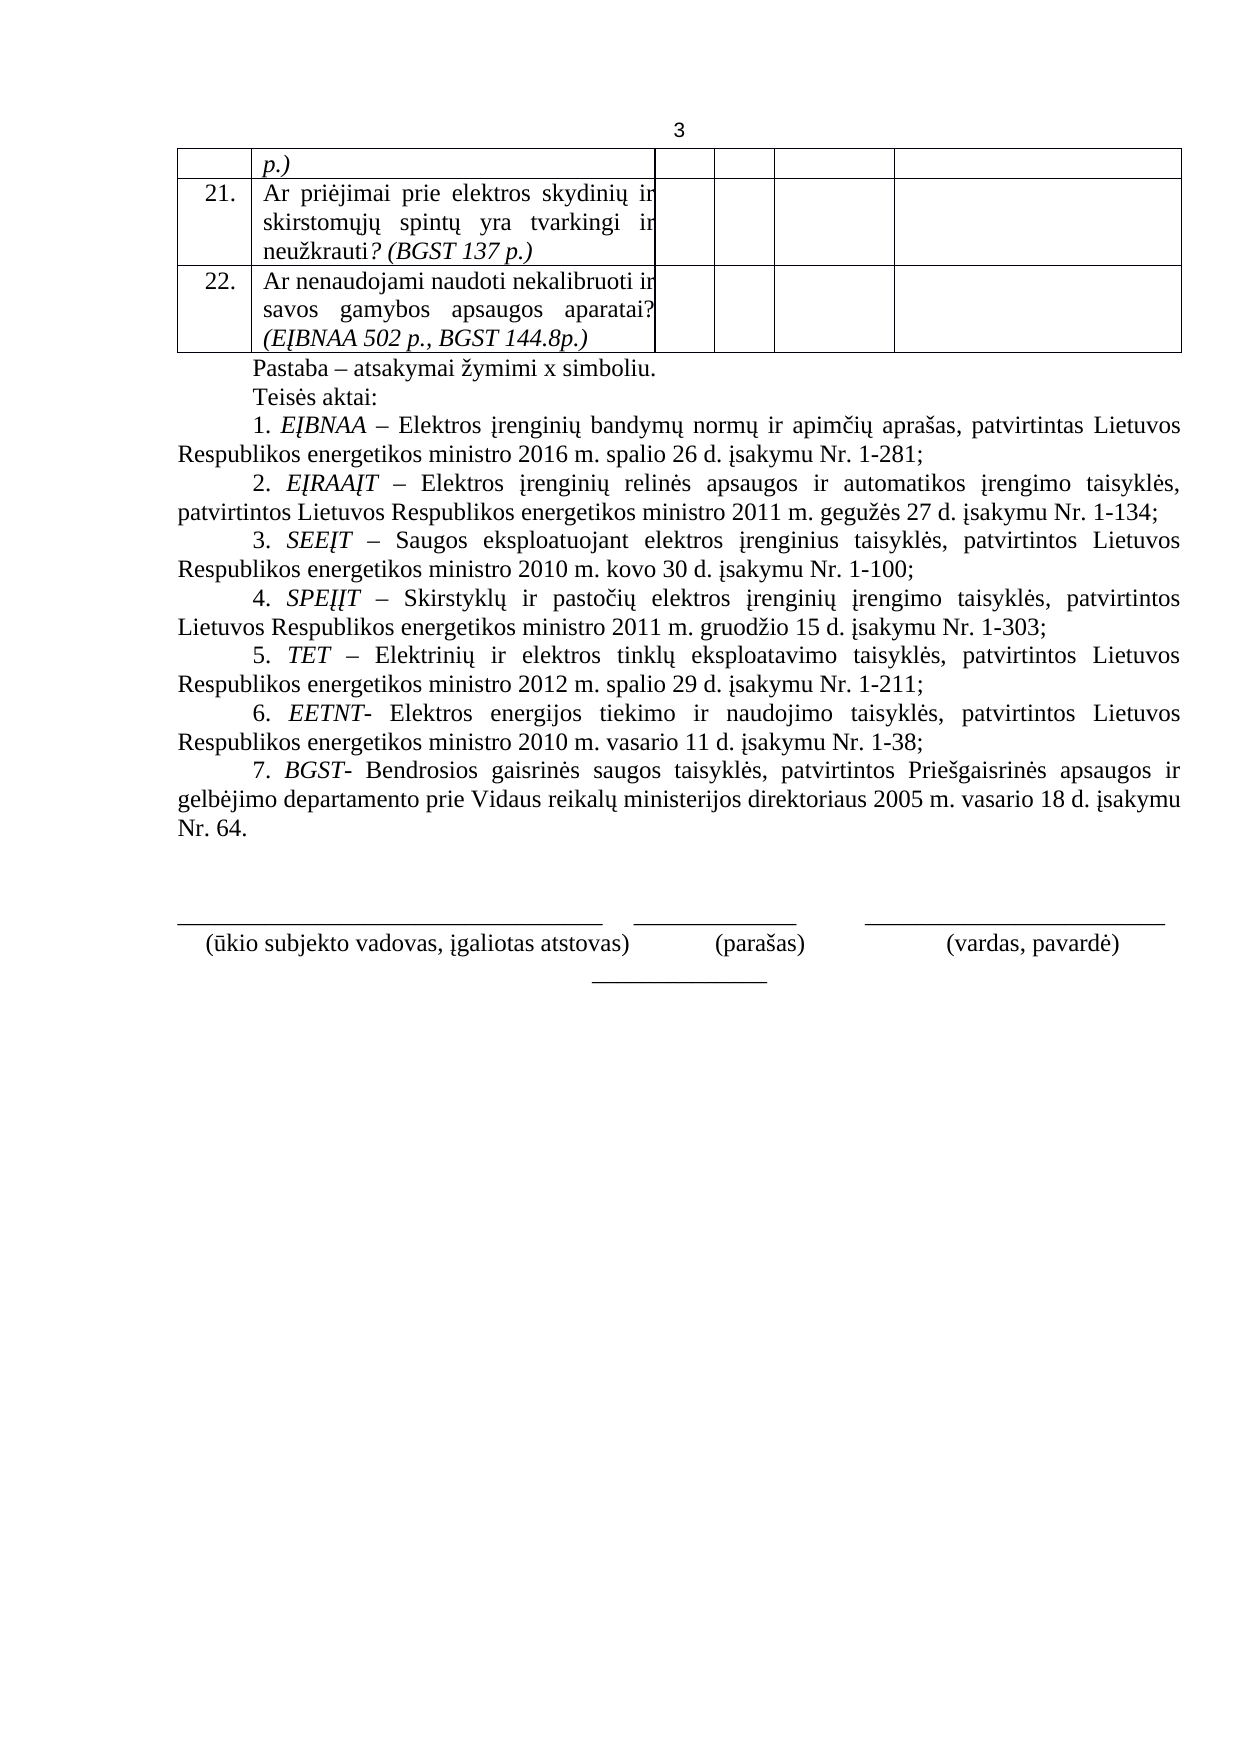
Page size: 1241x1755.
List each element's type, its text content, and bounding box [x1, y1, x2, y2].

table_cell [715, 149, 774, 177]
text Teisės aktai: [177, 382, 1181, 411]
table_cell [775, 149, 894, 177]
text 5. TET – Elektrinių ir elektros tinklų eksploatavimo taisyklės, patvirtintos Lietuvos Respublikos energetikos ministro 2012 m. spalio 29 d. įsakymu Nr. 1-211; [177, 641, 1181, 698]
table_cell [895, 266, 1181, 352]
table_cell [178, 149, 251, 177]
table_cell [895, 179, 1181, 265]
text 2. EĮRAAĮT – Elektros įrenginių relinės apsaugos ir automatikos įrengimo taisyklės, patvirtintos Lietuvos Respublikos energetikos ministro 2011 m. gegužės 27 d. įsakymu Nr. 1-134; [177, 468, 1181, 526]
text (ūkio subjekto vadovas, įgaliotas atstovas) (parašas) (vardas, pavardė) [177, 928, 1181, 957]
text __________________________________ _____________ ________________________ [177, 899, 1181, 928]
table_cell [656, 149, 714, 177]
table_cell [775, 179, 894, 265]
table_cell [656, 179, 714, 265]
table_cell [715, 266, 774, 352]
text 7. BGST- Bendrosios gaisrinės saugos taisyklės, patvirtintos Priešgaisrinės apsaugos ir gelbėjimo departamento prie Vidaus reikalų ministerijos direktoriaus 2005 m. vasario 18 d. įsakymu Nr. 64. [177, 756, 1181, 842]
table_cell Ar priėjimai prie elektros skydinių ir skirstomųjų spintų yra tvarkingi ir neužkrauti? (BGST 137 p.) [252, 179, 654, 265]
table_cell [895, 149, 1181, 177]
table_cell [715, 179, 774, 265]
text ______________ [177, 957, 1181, 986]
text 6. EETNT- Elektros energijos tiekimo ir naudojimo taisyklės, patvirtintos Lietuvos Respublikos energetikos ministro 2010 m. vasario 11 d. įsakymu Nr. 1-38; [177, 698, 1181, 756]
text 4. SPEĮĮT – Skirstyklų ir pastočių elektros įrenginių įrengimo taisyklės, patvirtintos Lietuvos Respublikos energetikos ministro 2011 m. gruodžio 15 d. įsakymu Nr. 1-303; [177, 583, 1181, 641]
text Pastaba – atsakymai žymimi x simboliu. [177, 353, 1181, 382]
table_cell [775, 266, 894, 352]
text 1. EĮBNAA – Elektros įrenginių bandymų normų ir apimčių aprašas, patvirtintas Lietuvos Respublikos energetikos ministro 2016 m. spalio 26 d. įsakymu Nr. 1-281; [177, 411, 1181, 468]
table_cell [656, 266, 714, 352]
text 3. SEEĮT – Saugos eksploatuojant elektros įrenginius taisyklės, patvirtintos Lietuvos Respublikos energetikos ministro 2010 m. kovo 30 d. įsakymu Nr. 1-100; [177, 526, 1181, 583]
table_cell p.) [252, 149, 654, 177]
table_cell Ar nenaudojami naudoti nekalibruoti ir savos gamybos apsaugos aparatai? (EĮBNAA 502 p., BGST 144.8p.) [252, 266, 654, 352]
table_cell 22. [178, 266, 251, 352]
table_cell 21. [178, 179, 251, 265]
